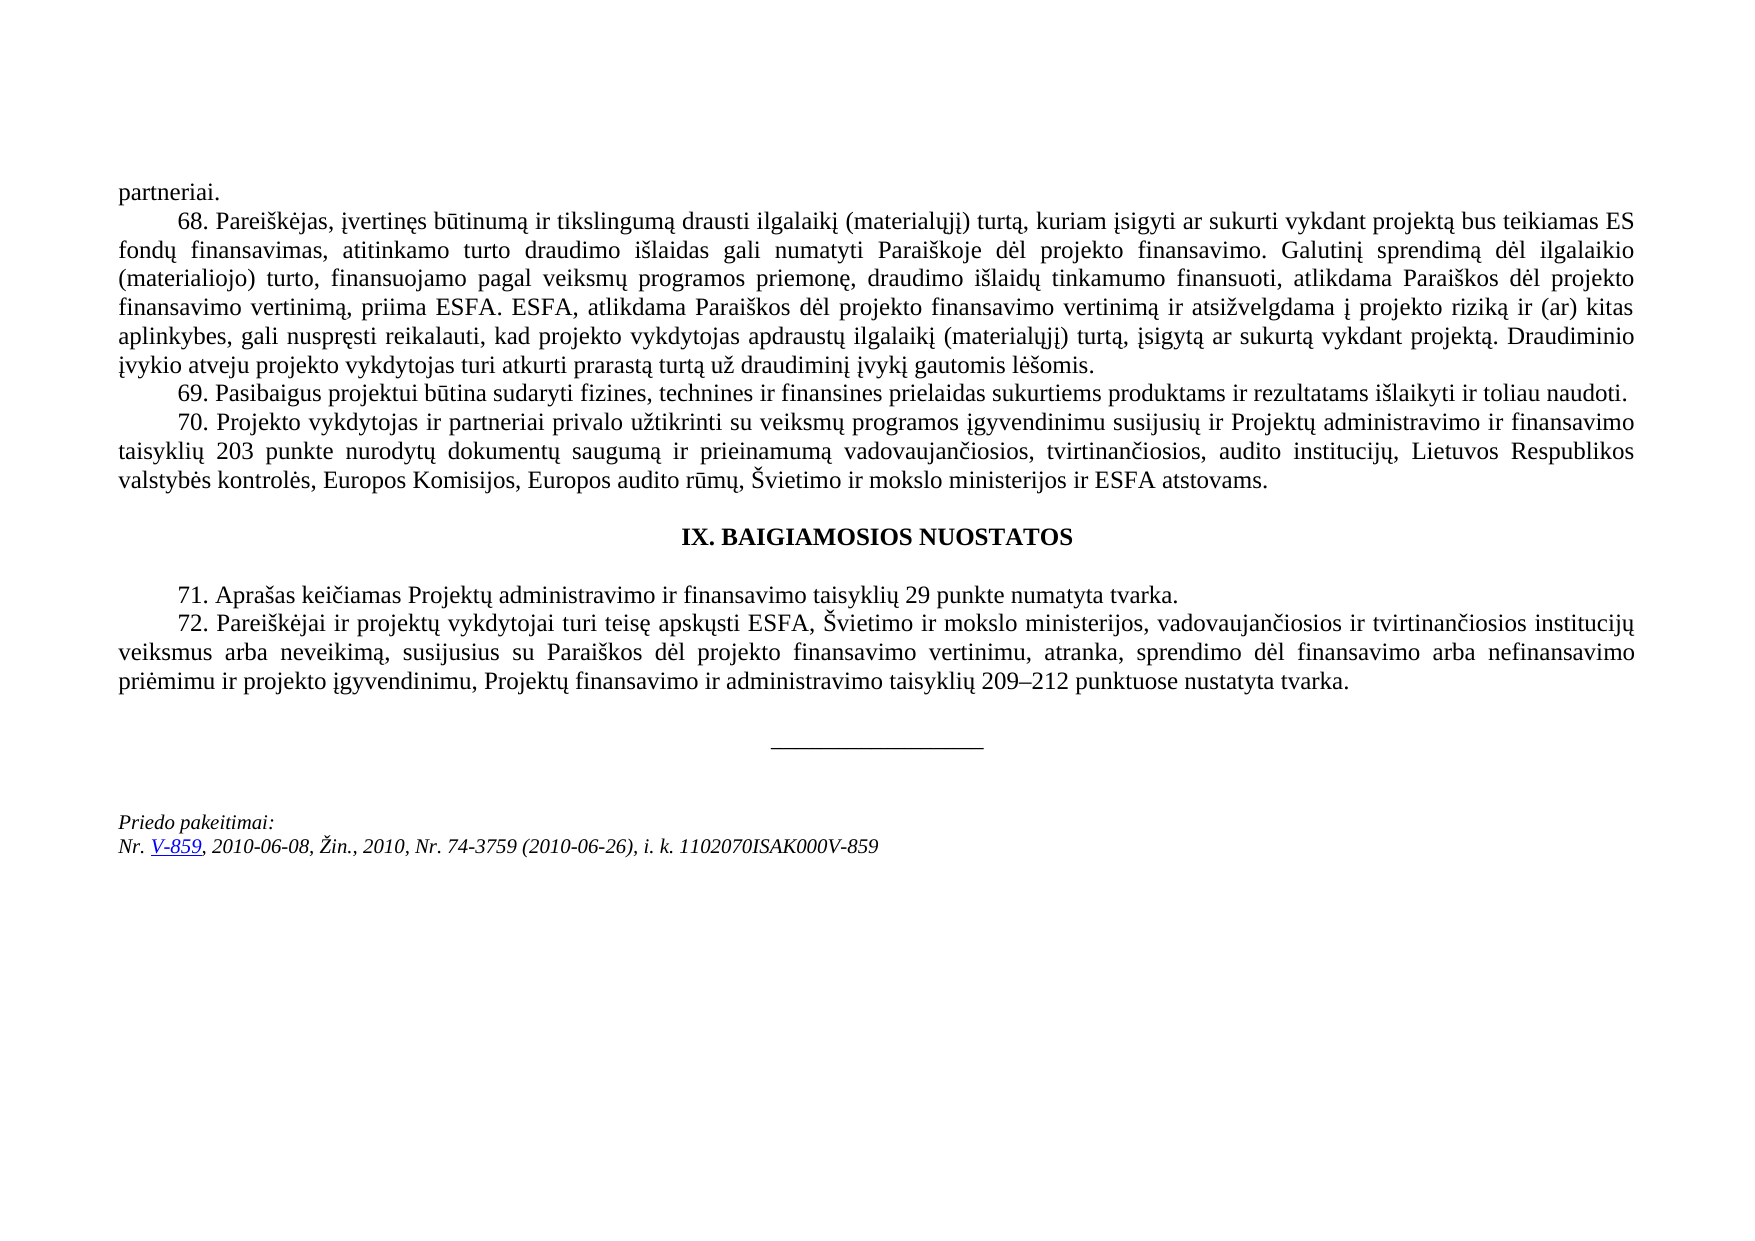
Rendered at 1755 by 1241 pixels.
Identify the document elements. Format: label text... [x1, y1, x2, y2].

text Nr. V-859, 2010-06-08, Žin., 2010, Nr. 74-3759 (2010-06-26), i. k. 1102070ISAK000V-859 [118, 834, 1636, 858]
text _________________ [118, 723, 1636, 752]
text 69. Pasibaigus projektui būtina sudaryti fizines, technines ir finansines prielaidas sukurtiems produktams ir rezultatams išlaikyti ir toliau naudoti. [118, 378, 1636, 407]
text 72. Pareiškėjai ir projektų vykdytojai turi teisę apskųsti ESFA, Švietimo ir mokslo ministerijos, vadovaujančiosios ir tvirtinančiosios institucijų veiksmus arba neveikimą, susijusius su Paraiškos dėl projekto finansavimo vertinimu, atranka, sprendimo dėl finansavimo arba nefinansavimo priėmimu ir projekto įgyvendinimu, Projektų finansavimo ir administravimo taisyklių 209–212 punktuose nustatyta tvarka. [118, 608, 1636, 695]
text partneriai. [118, 177, 1636, 206]
text 68. Pareiškėjas, įvertinęs būtinumą ir tikslingumą drausti ilgalaikį (materialųjį) turtą, kuriam įsigyti ar sukurti vykdant projektą bus teikiamas ES fondų finansavimas, atitinkamo turto draudimo išlaidas gali numatyti Paraiškoje dėl projekto finansavimo. Galutinį sprendimą dėl ilgalaikio (materialiojo) turto, finansuojamo pagal veiksmų programos priemonę, draudimo išlaidų tinkamumo finansuoti, atlikdama Paraiškos dėl projekto finansavimo vertinimą, priima ESFA. ESFA, atlikdama Paraiškos dėl projekto finansavimo vertinimą ir atsižvelgdama į projekto riziką ir (ar) kitas aplinkybes, gali nuspręsti reikalauti, kad projekto vykdytojas apdraustų ilgalaikį (materialųjį) turtą, įsigytą ar sukurtą vykdant projektą. Draudiminio įvykio atveju projekto vykdytojas turi atkurti prarastą turtą už draudiminį įvykį gautomis lėšomis. [118, 206, 1636, 378]
text Priedo pakeitimai: [118, 810, 1636, 834]
text IX. BAIGIAMOSIOS NUOSTATOS [118, 522, 1636, 551]
text 70. Projekto vykdytojas ir partneriai privalo užtikrinti su veiksmų programos įgyvendinimu susijusių ir Projektų administravimo ir finansavimo taisyklių 203 punkte nurodytų dokumentų saugumą ir prieinamumą vadovaujančiosios, tvirtinančiosios, audito institucijų, Lietuvos Respublikos valstybės kontrolės, Europos Komisijos, Europos audito rūmų, Švietimo ir mokslo ministerijos ir ESFA atstovams. [118, 407, 1636, 493]
text 71. Aprašas keičiamas Projektų administravimo ir finansavimo taisyklių 29 punkte numatyta tvarka. [118, 580, 1636, 608]
